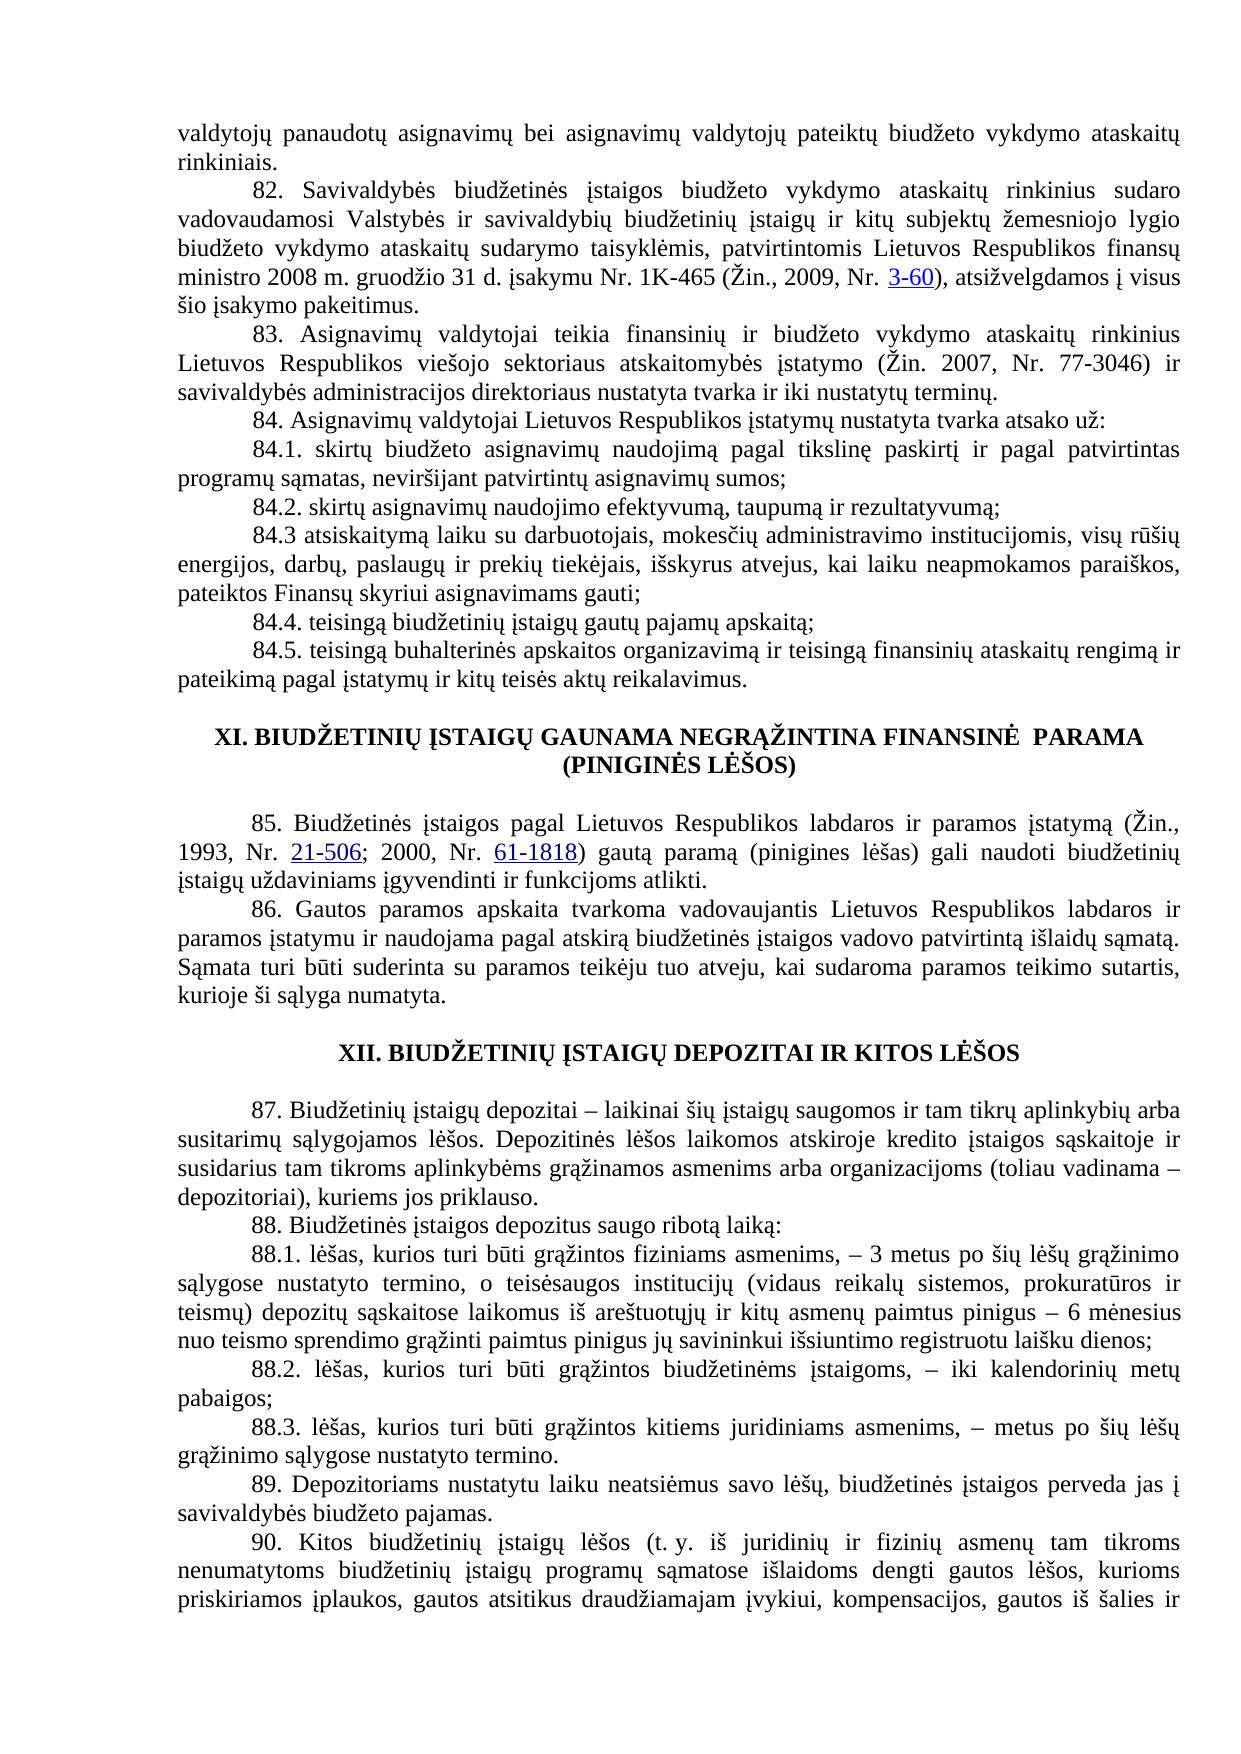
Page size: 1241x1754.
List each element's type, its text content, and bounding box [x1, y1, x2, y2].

text 84.2. skirtų asignavimų naudojimo efektyvumą, taupumą ir rezultatyvumą; [177, 492, 1181, 521]
text 88. Biudžetinės įstaigos depozitus saugo ribotą laiką: [177, 1211, 1181, 1239]
text 84.5. teisingą buhalterinės apskaitos organizavimą ir teisingą finansinių ataskaitų rengimą ir pateikimą pagal įstatymų ir kitų teisės aktų reikalavimus. [177, 636, 1181, 693]
text 88.3. lėšas, kurios turi būti grąžintos kitiems juridiniams asmenims, – metus po šių lėšų grąžinimo sąlygose nustatyto termino. [177, 1412, 1181, 1469]
text 83. Asignavimų valdytojai teikia finansinių ir biudžeto vykdymo ataskaitų rinkinius Lietuvos Respublikos viešojo sektoriaus atskaitomybės įstatymo (Žin. 2007, Nr. 77-3046) ir savivaldybės administracijos direktoriaus nustatyta tvarka ir iki nustatytų terminų. [177, 319, 1181, 406]
text XII. BIUDŽETINIŲ ĮSTAIGŲ DEPOZITAI IR KITOS LĖŠOS [177, 1038, 1181, 1067]
text 82. Savivaldybės biudžetinės įstaigos biudžeto vykdymo ataskaitų rinkinius sudaro vadovaudamosi Valstybės ir savivaldybių biudžetinių įstaigų ir kitų subjektų žemesniojo lygio biudžeto vykdymo ataskaitų sudarymo taisyklėmis, patvirtintomis Lietuvos Respublikos finansų ministro 2008 m. gruodžio 31 d. įsakymu Nr. 1K-465 (Žin., 2009, Nr. 3-60), atsižvelgdamos į visus šio įsakymo pakeitimus. [177, 176, 1181, 319]
text 89. Depozitoriams nustatytu laiku neatsiėmus savo lėšų, biudžetinės įstaigos perveda jas į savivaldybės biudžeto pajamas. [177, 1469, 1181, 1527]
text 88.2. lėšas, kurios turi būti grąžintos biudžetinėms įstaigoms, – iki kalendorinių metų pabaigos; [177, 1354, 1181, 1412]
text 88.1. lėšas, kurios turi būti grąžintos fiziniams asmenims, – 3 metus po šių lėšų grąžinimo sąlygose nustatyto termino, o teisėsaugos institucijų (vidaus reikalų sistemos, prokuratūros ir teismų) depozitų sąskaitose laikomus iš areštuotųjų ir kitų asmenų paimtus pinigus – 6 mėnesius nuo teismo sprendimo grąžinti paimtus pinigus jų savininkui išsiuntimo registruotu laišku dienos; [177, 1239, 1181, 1354]
text 87. Biudžetinių įstaigų depozitai – laikinai šių įstaigų saugomos ir tam tikrų aplinkybių arba susitarimų sąlygojamos lėšos. Depozitinės lėšos laikomos atskiroje kredito įstaigos sąskaitoje ir susidarius tam tikroms aplinkybėms grąžinamos asmenims arba organizacijoms (toliau vadinama – depozitoriai), kuriems jos priklauso. [177, 1096, 1181, 1211]
text 86. Gautos paramos apskaita tvarkoma vadovaujantis Lietuvos Respublikos labdaros ir paramos įstatymu ir naudojama pagal atskirą biudžetinės įstaigos vadovo patvirtintą išlaidų sąmatą. Sąmata turi būti suderinta su paramos teikėju tuo atveju, kai sudaroma paramos teikimo sutartis, kurioje ši sąlyga numatyta. [177, 894, 1181, 1009]
text 84.3 atsiskaitymą laiku su darbuotojais, mokesčių administravimo institucijomis, visų rūšių energijos, darbų, paslaugų ir prekių tiekėjais, išskyrus atvejus, kai laiku neapmokamos paraiškos, pateiktos Finansų skyriui asignavimams gauti; [177, 521, 1181, 607]
text 84. Asignavimų valdytojai Lietuvos Respublikos įstatymų nustatyta tvarka atsako už: [177, 406, 1181, 434]
text valdytojų panaudotų asignavimų bei asignavimų valdytojų pateiktų biudžeto vykdymo ataskaitų rinkiniais. [177, 118, 1181, 176]
text XI. BIUDŽETINIŲ ĮSTAIGŲ GAUNAMA NEGRĄŽINTINA FINANSINĖ PARAMA (PINIGINĖS LĖŠOS) [177, 722, 1181, 779]
text 84.4. teisingą biudžetinių įstaigų gautų pajamų apskaitą; [177, 607, 1181, 636]
text 90. Kitos biudžetinių įstaigų lėšos (t. y. iš juridinių ir fizinių asmenų tam tikroms nenumatytoms biudžetinių įstaigų programų sąmatose išlaidoms dengti gautos lėšos, kurioms priskiriamos įplaukos, gautos atsitikus draudžiamajam įvykiui, kompensacijos, gautos iš šalies ir [177, 1527, 1181, 1613]
text 85. Biudžetinės įstaigos pagal Lietuvos Respublikos labdaros ir paramos įstatymą (Žin., 1993, Nr. 21-506; 2000, Nr. 61-1818) gautą paramą (pinigines lėšas) gali naudoti biudžetinių įstaigų uždaviniams įgyvendinti ir funkcijoms atlikti. [177, 808, 1181, 894]
text 84.1. skirtų biudžeto asignavimų naudojimą pagal tikslinę paskirtį ir pagal patvirtintas programų sąmatas, neviršijant patvirtintų asignavimų sumos; [177, 434, 1181, 492]
